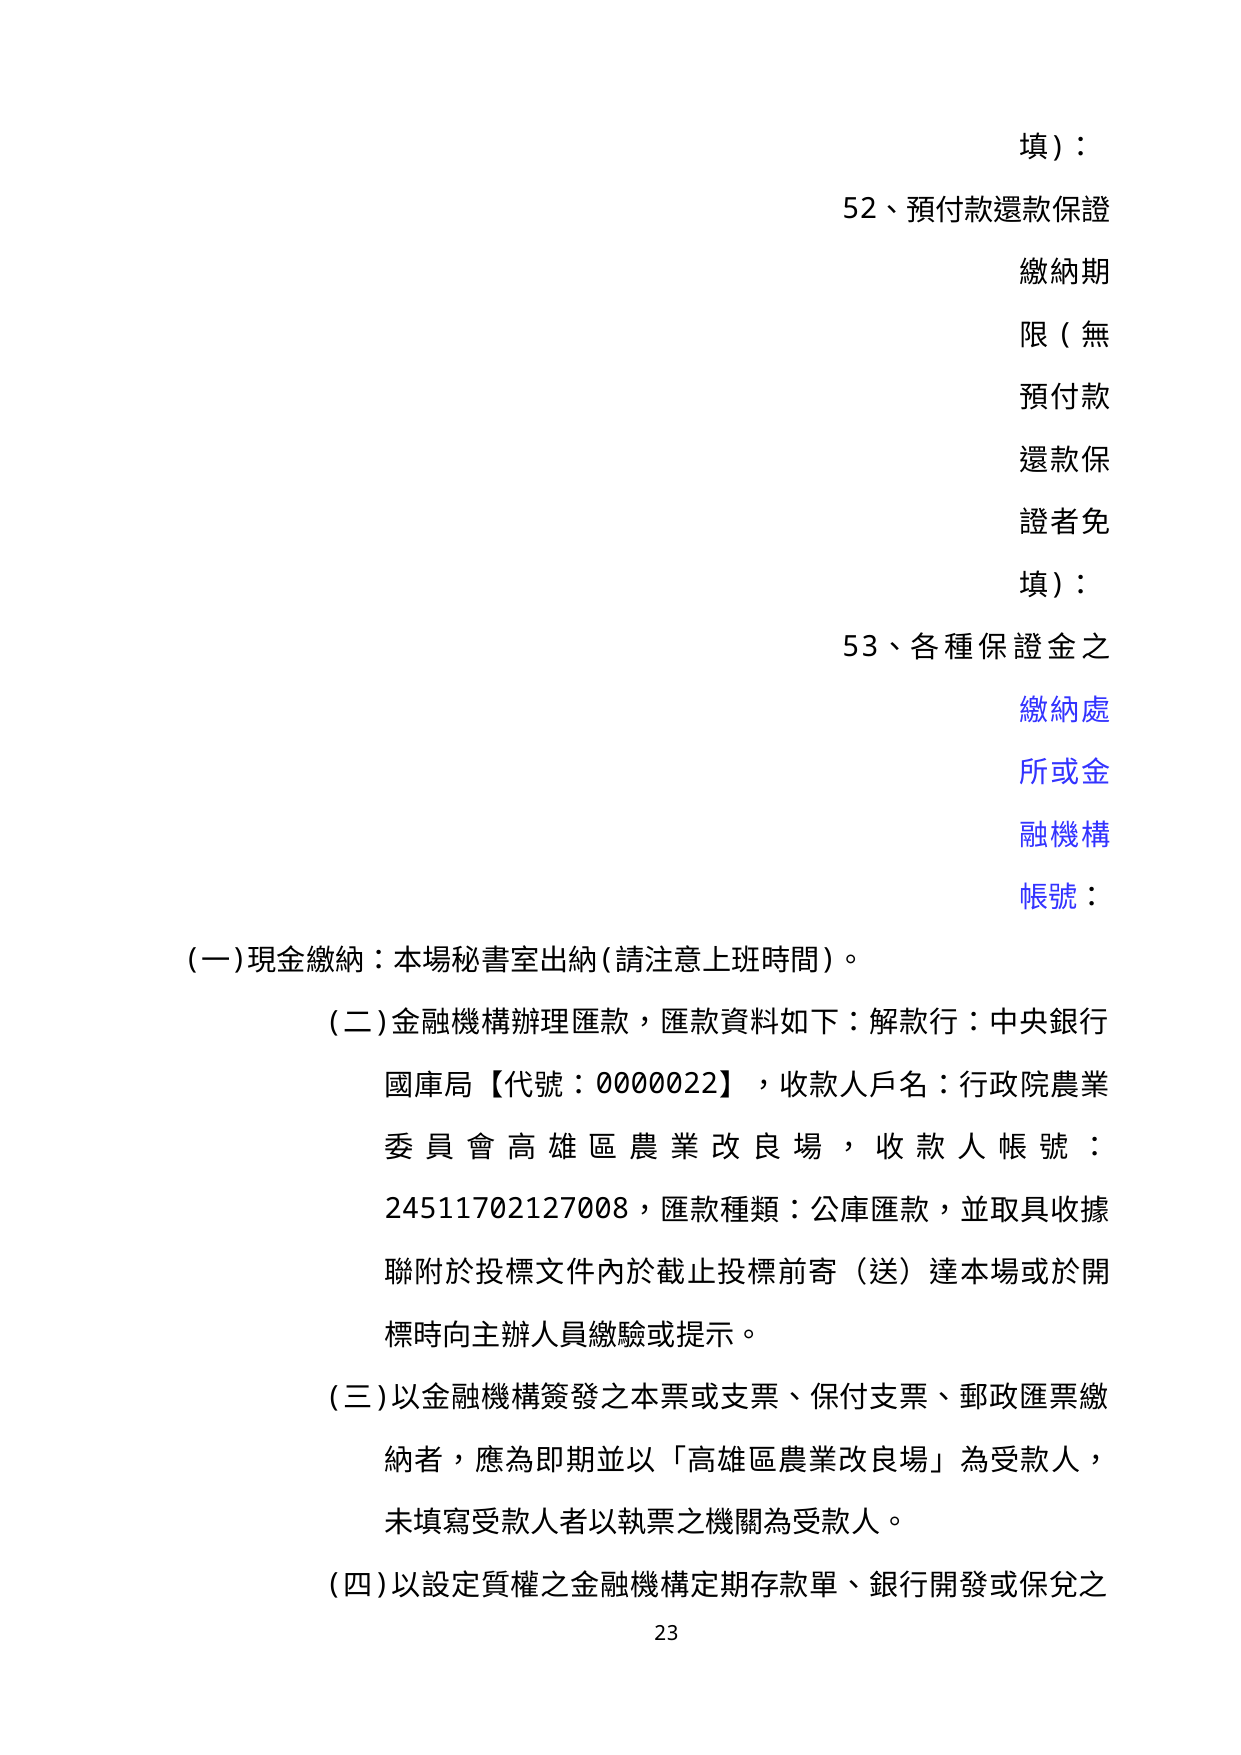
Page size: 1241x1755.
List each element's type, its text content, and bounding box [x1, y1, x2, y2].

list 各種保證金之繳納處所或金融機構帳號： [842, 603, 1110, 916]
text (一)現金繳納：本場秘書室出納(請注意上班時間)。 [183, 916, 1110, 978]
list 預付款還款保證有效期(無預付款還款保證者免填)： [842, 103, 1110, 166]
text (三)以金融機構簽發之本票或支票、保付支票、郵政匯票繳納者，應為即期並以「高雄區農業改良場」為受款人，未填寫受款人者以執票之機關為受款人。 [325, 1353, 1110, 1541]
text (二)金融機構辦理匯款，匯款資料如下：解款行：中央銀行國庫局【代號：0000022】，收款人戶名：行政院農業委員會高雄區農業改良場，收款人帳號：24511702127008，匯款種類：公庫匯款，並取具收據聯附於投標文件內於截止投標前寄（送）達本場或於開標時向主辦人員繳驗或提示。 [325, 978, 1110, 1353]
text (四)以設定質權之金融機構定期存款單、銀行開發或保兌之 [325, 1541, 1110, 1603]
list 預付款還款保證繳納期限(無預付款還款保證者免填)： [842, 166, 1110, 603]
